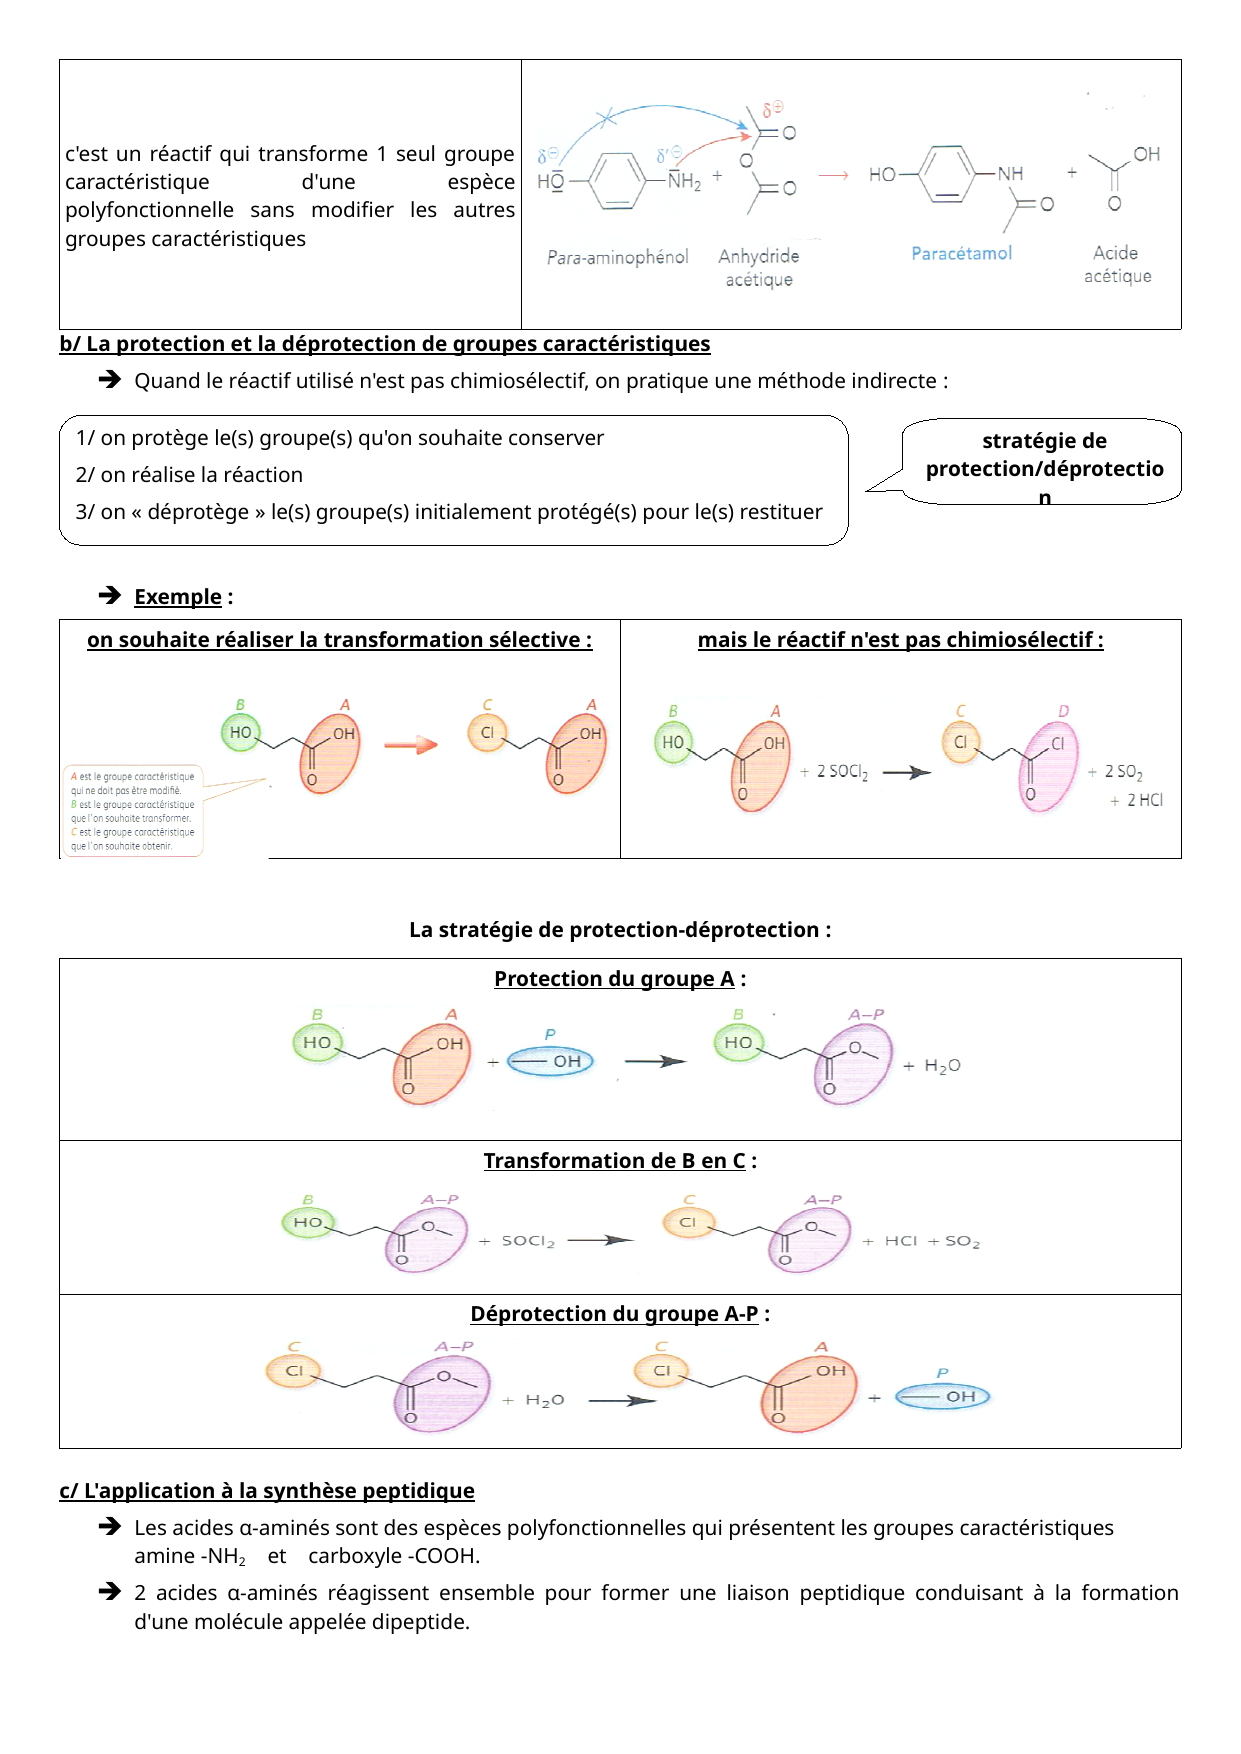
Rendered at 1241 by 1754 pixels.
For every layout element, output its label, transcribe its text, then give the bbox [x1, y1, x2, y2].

list 2/ on réalise la réaction [849, 460, 1181, 488]
table_header c'est un réactif qui transforme 1 seul groupe caractéristique d'une espèce polyfonctionnelle sans modifier les autres groupes caractéristiques [60, 60, 521, 329]
list 2/ on réalise la réaction [22, 460, 59, 488]
list 2/ on réalise la réaction [60, 460, 848, 488]
table_cell Déprotection du groupe A-P : [60, 1295, 1181, 1447]
text c/ L'application à la synthèse peptidique [59, 1476, 1181, 1504]
list Les acides α-aminés sont des espèces polyfonctionnelles qui présentent les groupes caractéristiques [97, 1513, 1181, 1541]
table_header mais le réactif n'est pas chimiosélectif : [621, 620, 1181, 858]
table_header Protection du groupe A : [60, 959, 1181, 1140]
list 3/ on « déprotège » le(s) groupe(s) initialement protégé(s) pour le(s) restituer [849, 497, 1181, 525]
text La stratégie de protection-déprotection : [59, 915, 1181, 944]
list Exemple : [97, 582, 1181, 611]
list 2 acides α-aminés réagissent ensemble pour former une liaison peptidique conduisant à la formation d'une molécule appelée dipeptide. [97, 1578, 1181, 1635]
table_cell Transformation de B en C : [60, 1141, 1181, 1294]
list 1/ on protège le(s) groupe(s) qu'on souhaite conserver [22, 423, 1181, 451]
list 3/ on « déprotège » le(s) groupe(s) initialement protégé(s) pour le(s) restituer [60, 497, 848, 525]
table_header [522, 60, 1181, 329]
table_header on souhaite réaliser la transformation sélective : [60, 620, 620, 858]
list amine -NH2 et carboxyle -COOH. [97, 1541, 1181, 1570]
text b/ La protection et la déprotection de groupes caractéristiques [59, 330, 1181, 357]
list Quand le réactif utilisé n'est pas chimiosélectif, on pratique une méthode indirecte : [97, 366, 1181, 394]
